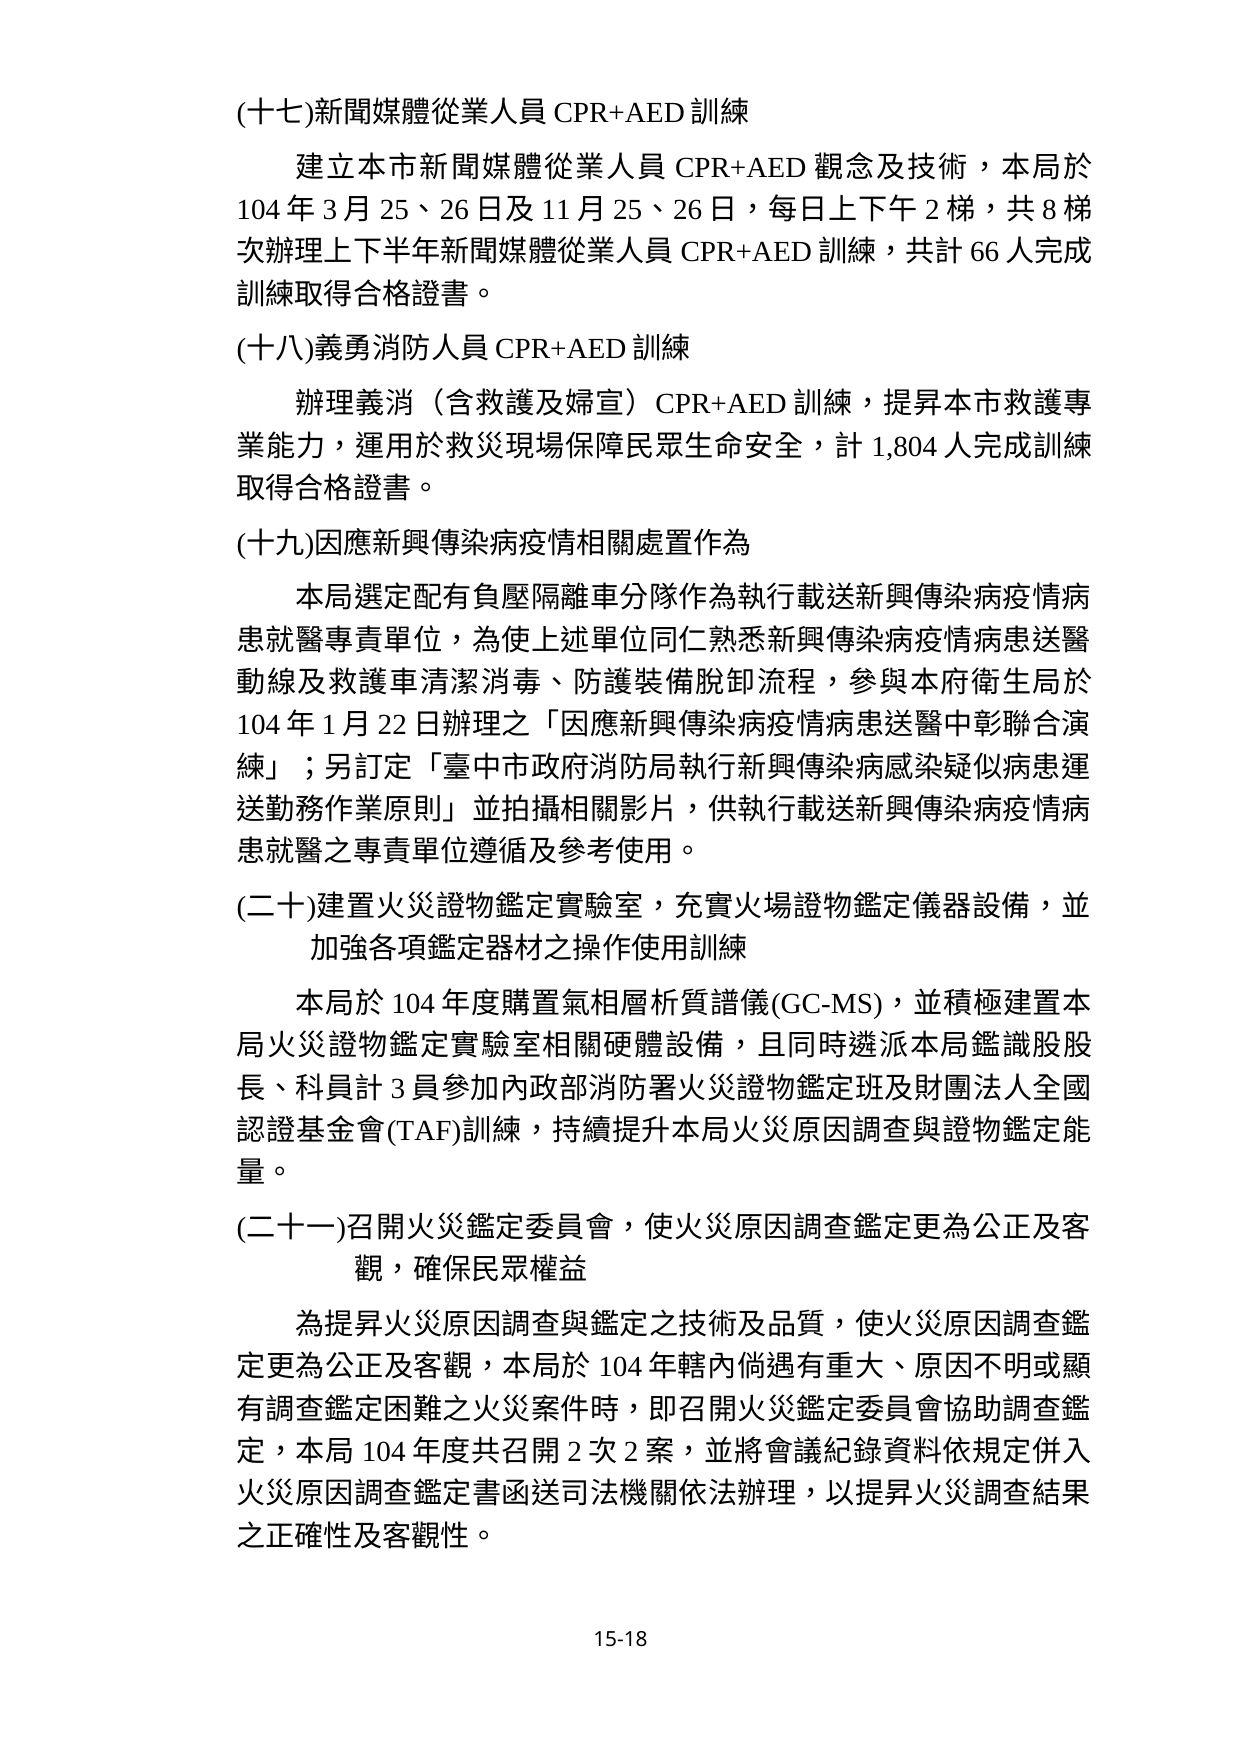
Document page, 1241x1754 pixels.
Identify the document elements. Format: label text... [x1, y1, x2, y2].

text 本局選定配有負壓隔離車分隊作為執行載送新興傳染病疫情病患就醫專責單位，為使上述單位同仁熟悉新興傳染病疫情病患送醫動線及救護車清潔消毒、防護裝備脫卸流程，參與本府衛生局於104年1月22日辦理之「因應新興傳染病疫情病患送醫中彰聯合演練」；另訂定「臺中市政府消防局執行新興傳染病感染疑似病患運送勤務作業原則」並拍攝相關影片，供執行載送新興傳染病疫情病患就醫之專責單位遵循及參考使用。 [236, 574, 1092, 870]
text (十八)義勇消防人員CPR+AED訓練 [236, 325, 1092, 367]
text 為提昇火災原因調查與鑑定之技術及品質，使火災原因調查鑑定更為公正及客觀，本局於104年轄內倘遇有重大、原因不明或顯有調查鑑定困難之火災案件時，即召開火災鑑定委員會協助調查鑑定，本局104年度共召開2次2案，並將會議紀錄資料依規定併入火災原因調查鑑定書函送司法機關依法辦理，以提昇火災調查結果之正確性及客觀性。 [236, 1301, 1092, 1554]
text 本局於104年度購置氣相層析質譜儀(GC-MS)，並積極建置本局火災證物鑑定實驗室相關硬體設備，且同時遴派本局鑑識股股長、科員計3員參加內政部消防署火災證物鑑定班及財團法人全國認證基金會(TAF)訓練，持續提升本局火災原因調查與證物鑑定能量。 [236, 980, 1092, 1191]
text 建立本市新聞媒體從業人員CPR+AED觀念及技術，本局於104年3月25、26日及11月25、26日，每日上下午2梯，共8梯次辦理上下半年新聞媒體從業人員CPR+AED訓練，共計66人完成訓練取得合格證書。 [236, 143, 1092, 313]
text (十七)新聞媒體從業人員CPR+AED訓練 [236, 89, 1092, 131]
text (二十一)召開火災鑑定委員會，使火災原因調查鑑定更為公正及客觀，確保民眾權益 [236, 1204, 1092, 1288]
text (二十)建置火災證物鑑定實驗室，充實火場證物鑑定儀器設備，並加強各項鑑定器材之操作使用訓練 [236, 883, 1092, 967]
text (十九)因應新興傳染病疫情相關處置作為 [236, 519, 1092, 562]
text 辦理義消（含救護及婦宣）CPR+AED訓練，提昇本市救護專業能力，運用於救災現場保障民眾生命安全，計1,804人完成訓練取得合格證書。 [236, 380, 1092, 507]
